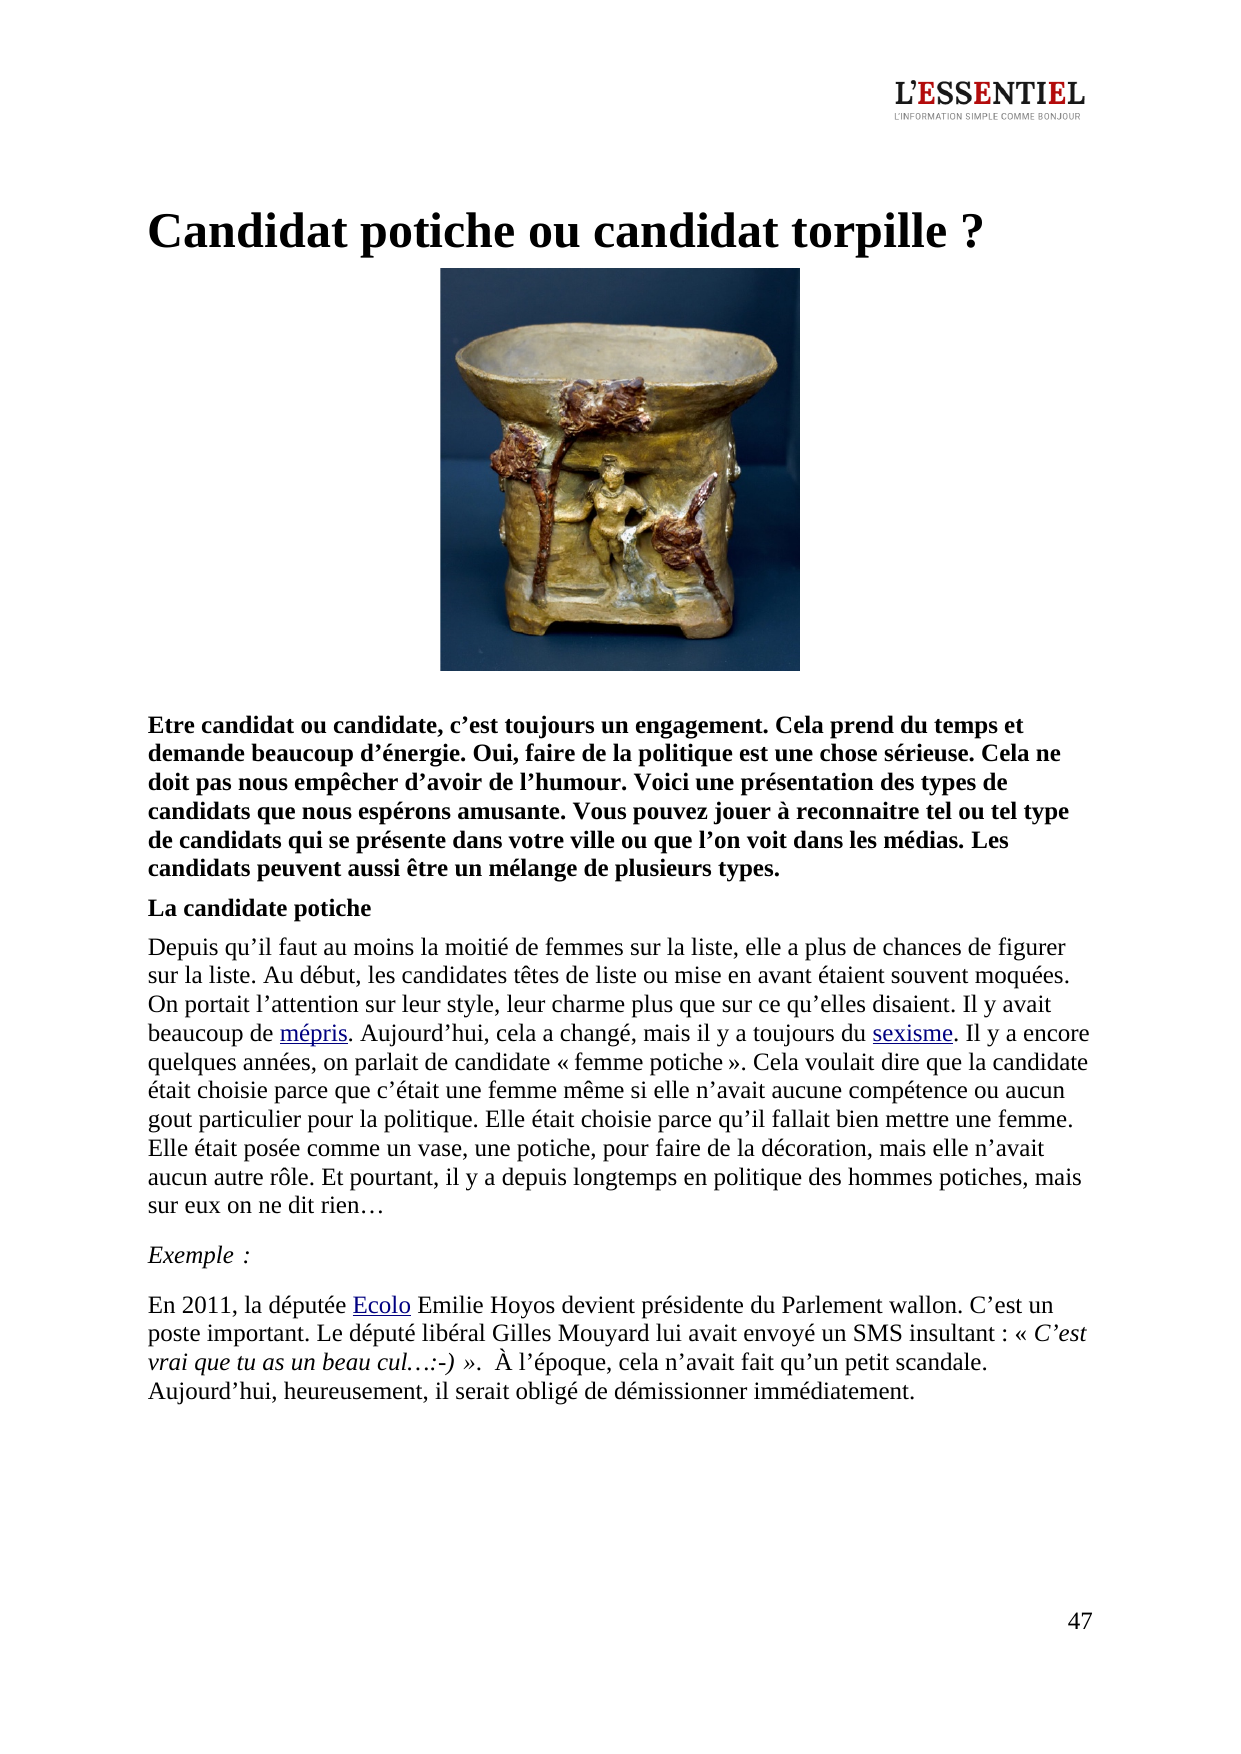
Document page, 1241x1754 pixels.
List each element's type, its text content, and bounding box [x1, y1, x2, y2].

text En 2011, la députée Ecolo Emilie Hoyos devient présidente du Parlement wallon. C’est un poste important. Le député libéral Gilles Mouyard lui avait envoyé un SMS insultant : « C’est vrai que tu as un beau cul…:-) ». À l’époque, cela n’avait fait qu’un petit scandale. Aujourd’hui, heureusement, il serait obligé de démissionner immédiatement. [148, 1290, 1093, 1405]
text Exemple : [148, 1240, 1093, 1269]
text La candidate potiche [148, 893, 1093, 921]
subtitle Candidat potiche ou candidat torpille ? [148, 201, 1093, 258]
text Depuis qu’il faut au moins la moitié de femmes sur la liste, elle a plus de chances de figurer sur la liste. Au début, les candidates têtes de liste ou mise en avant étaient souvent moquées. On portait l’attention sur leur style, leur charme plus que sur ce qu’elles disaient. Il y avait beaucoup de mépris. Aujourd’hui, cela a changé, mais il y a toujours du sexisme. Il y a encore quelques années, on parlait de candidate « femme potiche ». Cela voulait dire que la candidate était choisie parce que c’était une femme même si elle n’avait aucune compétence ou aucun gout particulier pour la politique. Elle était choisie parce qu’il fallait bien mettre une femme. Elle était posée comme un vase, une potiche, pour faire de la décoration, mais elle n’avait aucun autre rôle. Et pourtant, il y a depuis longtemps en politique des hommes potiches, mais sur eux on ne dit rien… [148, 932, 1093, 1219]
text Etre candidat ou candidate, c’est toujours un engagement. Cela prend du temps et demande beaucoup d’énergie. Oui, faire de la politique est une chose sérieuse. Cela ne doit pas nous empêcher d’avoir de l’humour. Voici une présentation des types de candidats que nous espérons amusante. Vous pouvez jouer à reconnaitre tel ou tel type de candidats qui se présente dans votre ville ou que l’on voit dans les médias. Les candidats peuvent aussi être un mélange de plusieurs types. [148, 710, 1093, 882]
